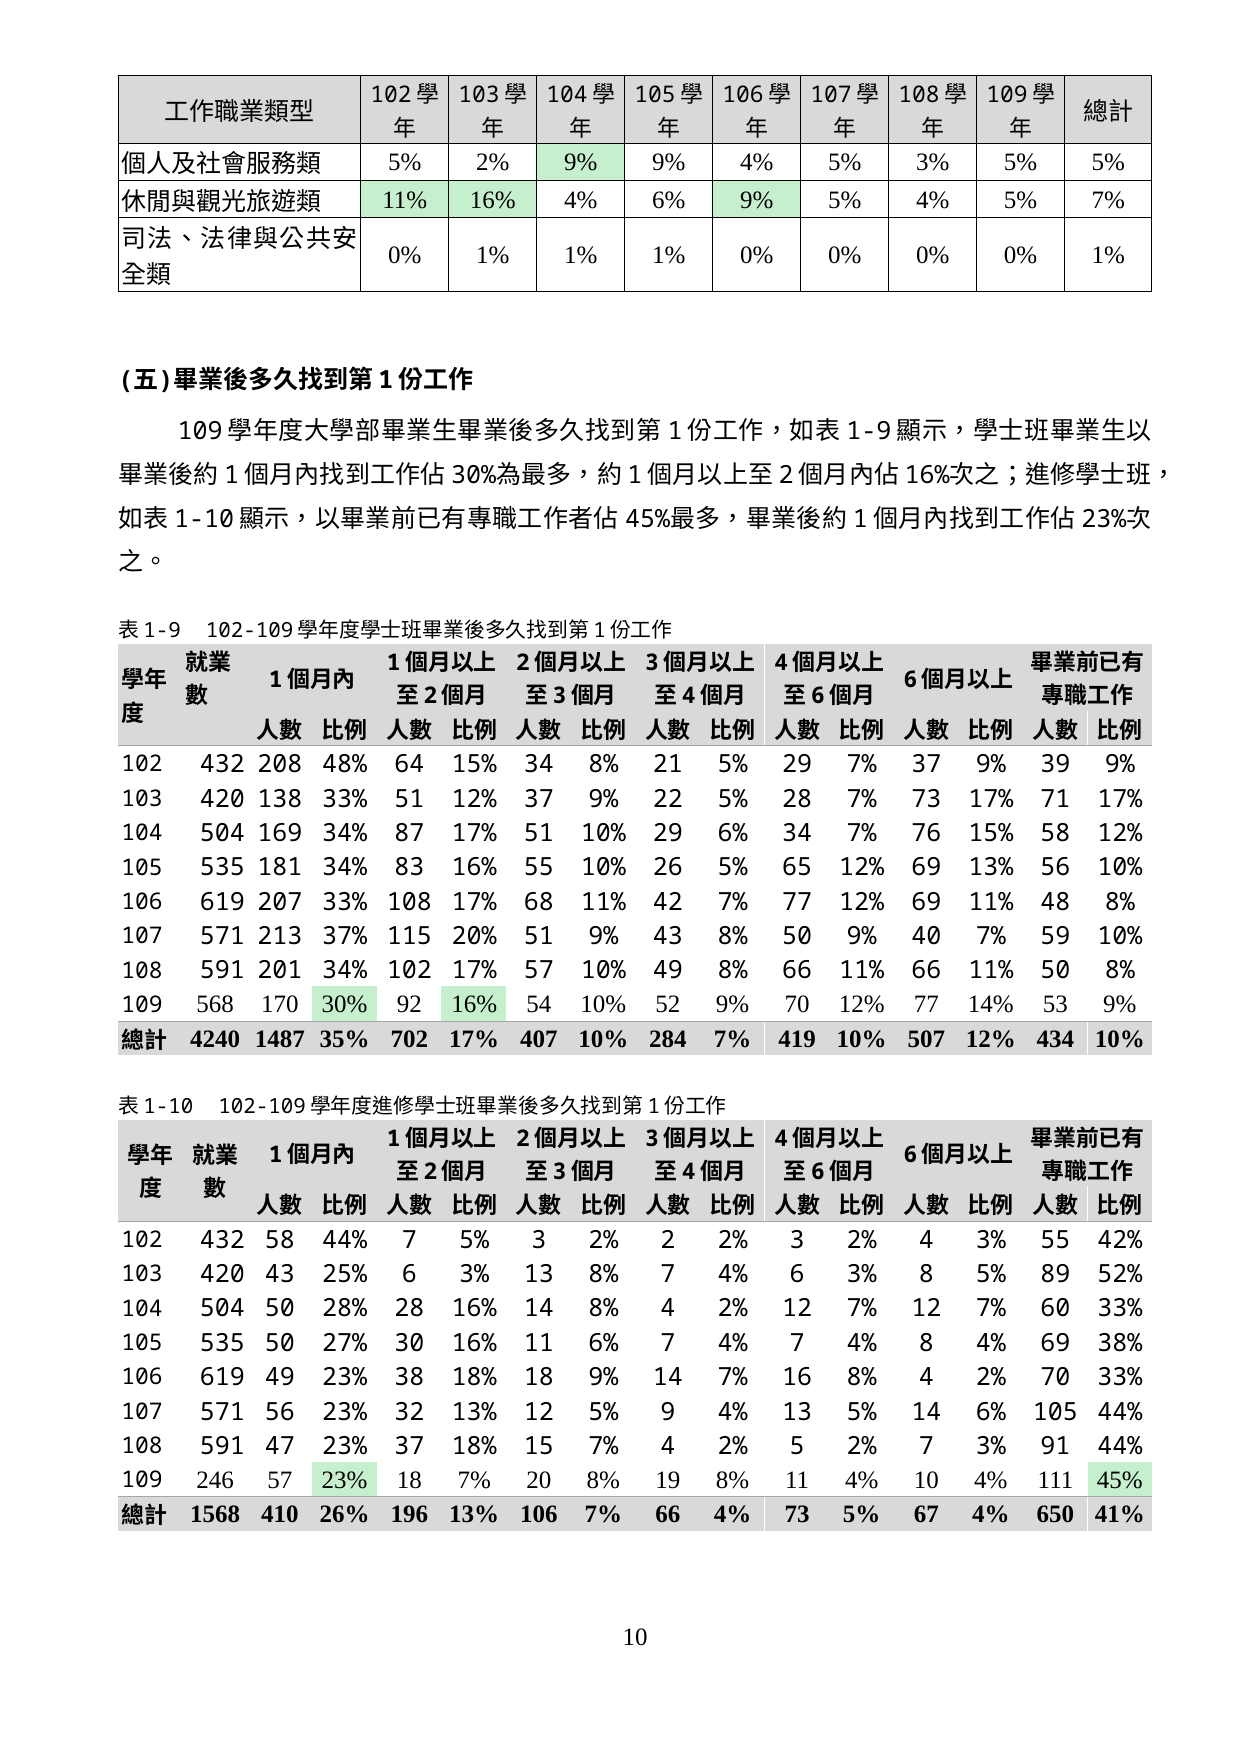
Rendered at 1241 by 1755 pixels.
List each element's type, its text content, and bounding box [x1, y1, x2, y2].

table_cell 16 [765, 1359, 829, 1393]
table_cell 103 [118, 1256, 183, 1290]
table_cell 8% [571, 1290, 635, 1324]
table_cell 11 [506, 1324, 571, 1359]
table_cell 42 [635, 883, 700, 918]
table_cell 人數 [377, 1186, 441, 1221]
table_cell 10% [571, 952, 635, 986]
table_cell 人數 [894, 1186, 958, 1221]
table_header 6個月以上 [894, 1120, 1023, 1186]
table_cell 29 [765, 746, 829, 780]
table_cell 10% [571, 1022, 635, 1055]
table_cell 5% [829, 1393, 894, 1427]
table_cell 13% [958, 849, 1023, 883]
table_cell 17% [441, 1022, 506, 1055]
table_cell 10% [571, 986, 635, 1021]
table_cell 39 [1023, 746, 1087, 780]
table_cell 10% [571, 849, 635, 883]
table_cell 7 [635, 1256, 700, 1290]
table_cell 34 [506, 746, 571, 780]
table_cell 4% [958, 1497, 1023, 1531]
table_cell 比例 [441, 1186, 506, 1221]
table_cell 17% [441, 815, 506, 849]
table_cell 73 [894, 780, 958, 814]
table_cell 人數 [247, 1186, 312, 1221]
table_cell 人數 [765, 1186, 829, 1221]
table_cell 1% [625, 218, 712, 291]
table_cell 10% [829, 1022, 894, 1055]
table_cell 571 [183, 918, 247, 952]
table_cell 34 [765, 815, 829, 849]
table_cell 8% [700, 952, 764, 986]
table_cell 比例 [958, 1186, 1023, 1221]
table_cell 17% [441, 883, 506, 918]
table_cell 37 [377, 1428, 441, 1462]
table_cell 108 [377, 883, 441, 918]
table_cell 419 [765, 1022, 829, 1055]
table_header 就業數 [183, 644, 247, 745]
table_cell 33% [1088, 1359, 1152, 1393]
table_cell 105 [118, 1324, 183, 1359]
table_cell 7% [958, 918, 1023, 952]
table_cell 50 [247, 1324, 312, 1359]
table_cell 4240 [183, 1022, 247, 1055]
table_cell 33% [1088, 1290, 1152, 1324]
table_cell 8% [1088, 883, 1152, 918]
table_cell 3% [889, 144, 976, 180]
table_cell 65 [765, 849, 829, 883]
table_cell 比例 [441, 711, 506, 745]
table_cell 50 [1023, 952, 1087, 986]
table_cell 5% [700, 849, 764, 883]
table_cell 33% [312, 780, 377, 814]
table_cell 18% [441, 1359, 506, 1393]
table_cell 9% [829, 918, 894, 952]
table_cell 196 [377, 1497, 441, 1531]
table_cell 23% [312, 1393, 377, 1427]
table_cell 4% [713, 144, 800, 180]
table_cell 9% [537, 144, 624, 180]
table_cell 64 [377, 746, 441, 780]
table_cell 9% [571, 1359, 635, 1393]
table_cell 人數 [765, 711, 829, 745]
table_cell 70 [1023, 1359, 1087, 1393]
table_header 1個月內 [247, 1120, 377, 1186]
table_header 6個月以上 [894, 644, 1023, 711]
table_cell 25% [312, 1256, 377, 1290]
table_header 1個月以上至2個月 [377, 1120, 506, 1186]
table_cell 535 [183, 1324, 247, 1359]
table_cell 420 [183, 780, 247, 814]
table_cell 14 [894, 1393, 958, 1427]
table_cell 32 [377, 1393, 441, 1427]
table_header 1個月以上至2個月 [377, 644, 506, 711]
table_cell 83 [377, 849, 441, 883]
table_cell 0% [361, 218, 448, 291]
table_cell 109 [118, 1462, 183, 1496]
table_cell 51 [506, 815, 571, 849]
table_cell 人數 [247, 711, 312, 745]
table_cell 35% [312, 1022, 377, 1055]
table_cell 6% [625, 181, 712, 217]
table_header 102學年 [361, 76, 448, 143]
table_cell 107 [118, 918, 183, 952]
table_cell 12 [506, 1393, 571, 1427]
table_cell 571 [183, 1393, 247, 1427]
table_cell 7% [700, 1022, 764, 1055]
table_header 3個月以上至4個月 [635, 644, 764, 711]
table_cell 57 [247, 1462, 312, 1496]
table_cell 人數 [635, 1186, 700, 1221]
table_cell 66 [894, 952, 958, 986]
table_cell 12% [829, 986, 894, 1021]
table_cell 6% [700, 815, 764, 849]
table_cell 9% [571, 918, 635, 952]
table_cell 111 [1023, 1462, 1087, 1496]
table_cell 76 [894, 815, 958, 849]
table_cell 14% [958, 986, 1023, 1021]
table_cell 0% [801, 218, 888, 291]
table_cell 司法、法律與公共安全類 [119, 218, 360, 291]
table_cell 比例 [312, 711, 377, 745]
table_cell 106 [118, 1359, 183, 1393]
table_cell 13% [441, 1497, 506, 1531]
table_cell 17% [958, 780, 1023, 814]
table_cell 108 [118, 952, 183, 986]
table_cell 23% [312, 1428, 377, 1462]
table_cell 33% [312, 883, 377, 918]
table_cell 105 [118, 849, 183, 883]
table_cell 66 [765, 952, 829, 986]
table_cell 人數 [635, 711, 700, 745]
table_cell 48 [1023, 883, 1087, 918]
table_cell 10% [1088, 849, 1152, 883]
table_cell 73 [765, 1497, 829, 1531]
table_header 工作職業類型 [119, 76, 360, 143]
table_cell 4 [635, 1428, 700, 1462]
table_cell 8% [700, 1462, 764, 1496]
table_cell 11% [361, 181, 448, 217]
table_cell 27% [312, 1324, 377, 1359]
table_cell 18% [441, 1428, 506, 1462]
table_cell 8% [1088, 952, 1152, 986]
table_cell 104 [118, 815, 183, 849]
table_cell 8% [571, 1256, 635, 1290]
table_cell 44% [1088, 1428, 1152, 1462]
table_cell 44% [1088, 1393, 1152, 1427]
table_cell 619 [183, 1359, 247, 1393]
table_cell 比例 [1088, 1186, 1152, 1221]
table_cell 總計 [118, 1022, 183, 1055]
table_cell 181 [247, 849, 312, 883]
table_cell 56 [247, 1393, 312, 1427]
table_cell 11% [829, 952, 894, 986]
table_cell 7% [571, 1428, 635, 1462]
table_cell 49 [247, 1359, 312, 1393]
table_cell 17% [1088, 780, 1152, 814]
table_cell 13 [765, 1393, 829, 1427]
table_cell 4% [958, 1462, 1023, 1496]
table_cell 比例 [829, 1186, 894, 1221]
table_cell 2 [635, 1222, 700, 1256]
table_cell 91 [1023, 1428, 1087, 1462]
table_cell 69 [894, 849, 958, 883]
table_cell 4 [894, 1359, 958, 1393]
table_header 1個月內 [247, 644, 377, 711]
table_cell 169 [247, 815, 312, 849]
table_cell 5% [1065, 144, 1151, 180]
table_cell 10 [894, 1462, 958, 1496]
table_cell 53 [1023, 986, 1087, 1021]
table_cell 77 [765, 883, 829, 918]
table_cell 108 [118, 1428, 183, 1462]
table_cell 37% [312, 918, 377, 952]
table_cell 102 [118, 1222, 183, 1256]
table_cell 5% [700, 746, 764, 780]
table_cell 9% [571, 780, 635, 814]
table_cell 52 [635, 986, 700, 1021]
table_cell 9% [1088, 986, 1152, 1021]
table_cell 16% [441, 849, 506, 883]
table_cell 5% [361, 144, 448, 180]
table_cell 28 [765, 780, 829, 814]
text 表1-9 102-109學年度學士班畢業後多久找到第1份工作 [118, 614, 1152, 644]
table_cell 67 [894, 1497, 958, 1531]
table_cell 40 [894, 918, 958, 952]
table_cell 41% [1088, 1497, 1152, 1531]
table_cell 9% [700, 986, 764, 1021]
table_cell 15 [506, 1428, 571, 1462]
table_cell 0% [977, 218, 1064, 291]
table_cell 246 [183, 1462, 247, 1496]
table_header 109學年 [977, 76, 1064, 143]
table_header 104學年 [537, 76, 624, 143]
table_cell 89 [1023, 1256, 1087, 1290]
table_cell 2% [829, 1428, 894, 1462]
table_cell 591 [183, 1428, 247, 1462]
table_cell 7% [829, 1290, 894, 1324]
table_cell 4% [700, 1256, 764, 1290]
table_cell 7% [829, 780, 894, 814]
table_cell 人數 [1023, 1186, 1087, 1221]
table_cell 12% [958, 1022, 1023, 1055]
table_cell 434 [1023, 1022, 1087, 1055]
table_cell 12% [1088, 815, 1152, 849]
table_cell 5% [801, 144, 888, 180]
table_cell 17% [441, 952, 506, 986]
table_cell 15% [441, 746, 506, 780]
table_cell 5% [571, 1393, 635, 1427]
table_cell 9% [625, 144, 712, 180]
table_cell 5% [977, 144, 1064, 180]
table_cell 人數 [1023, 711, 1087, 745]
table_cell 407 [506, 1022, 571, 1055]
table_cell 7% [958, 1290, 1023, 1324]
table_header 總計 [1065, 76, 1151, 143]
table_cell 69 [1023, 1324, 1087, 1359]
table_cell 2% [700, 1428, 764, 1462]
table_cell 619 [183, 883, 247, 918]
table_cell 7 [635, 1324, 700, 1359]
table_cell 14 [635, 1359, 700, 1393]
table_cell 22 [635, 780, 700, 814]
table_cell 2% [829, 1222, 894, 1256]
table_cell 37 [894, 746, 958, 780]
text 109學年度大學部畢業生畢業後多久找到第1份工作，如表1-9顯示，學士班畢業生以畢業後約1個月內找到工作佔30%為最多，約1個月以上至2個月內佔16%次之；進修學士班，如表1-10顯示，以畢業前已有專職工作者佔45%最多，畢業後約1個月內找到工作佔23%次之。 [118, 404, 1152, 579]
table_cell 4% [889, 181, 976, 217]
table_cell 6% [571, 1324, 635, 1359]
table_cell 106 [506, 1497, 571, 1531]
table_cell 2% [571, 1222, 635, 1256]
table_cell 77 [894, 986, 958, 1021]
table_cell 5% [829, 1497, 894, 1531]
table_cell 2% [958, 1359, 1023, 1393]
table_cell 7 [377, 1222, 441, 1256]
table_cell 504 [183, 815, 247, 849]
table_cell 60 [1023, 1290, 1087, 1324]
table_cell 8 [894, 1256, 958, 1290]
table_cell 34% [312, 849, 377, 883]
table_cell 比例 [1088, 711, 1152, 745]
table_cell 8% [829, 1359, 894, 1393]
table_cell 個人及社會服務類 [119, 144, 360, 180]
table_cell 50 [765, 918, 829, 952]
table_cell 11 [765, 1462, 829, 1496]
table_cell 50 [247, 1290, 312, 1324]
table_cell 102 [377, 952, 441, 986]
table_cell 4% [700, 1497, 764, 1531]
table_cell 7% [700, 1359, 764, 1393]
table_cell 16% [441, 1324, 506, 1359]
table_header 畢業前已有專職工作 [1023, 1120, 1152, 1186]
table_cell 7% [829, 746, 894, 780]
table_cell 9% [1088, 746, 1152, 780]
table_cell 12% [441, 780, 506, 814]
table_cell 69 [894, 883, 958, 918]
table_cell 5% [977, 181, 1064, 217]
table_cell 1487 [247, 1022, 312, 1055]
table_cell 9% [713, 181, 800, 217]
table_cell 504 [183, 1290, 247, 1324]
table_cell 比例 [571, 711, 635, 745]
table_cell 0% [889, 218, 976, 291]
table_cell 3 [506, 1222, 571, 1256]
table_cell 19 [635, 1462, 700, 1496]
table_cell 568 [183, 986, 247, 1021]
table_cell 650 [1023, 1497, 1087, 1531]
table_cell 410 [247, 1497, 312, 1531]
table_cell 105 [1023, 1393, 1087, 1427]
table_cell 23% [312, 1359, 377, 1393]
table_cell 107 [118, 1393, 183, 1427]
table_cell 3 [765, 1222, 829, 1256]
table_cell 71 [1023, 780, 1087, 814]
table_cell 7% [700, 883, 764, 918]
table_cell 55 [506, 849, 571, 883]
table_cell 4 [894, 1222, 958, 1256]
table_cell 49 [635, 952, 700, 986]
table_cell 14 [506, 1290, 571, 1324]
table_cell 人數 [377, 711, 441, 745]
table_cell 26 [635, 849, 700, 883]
table_cell 52% [1088, 1256, 1152, 1290]
table_cell 535 [183, 849, 247, 883]
table_cell 54 [506, 986, 571, 1021]
table_header 103學年 [449, 76, 536, 143]
table_cell 26% [312, 1497, 377, 1531]
table_cell 21 [635, 746, 700, 780]
table_cell 比例 [958, 711, 1023, 745]
table_cell 38% [1088, 1324, 1152, 1359]
table_cell 5% [700, 780, 764, 814]
table_cell 29 [635, 815, 700, 849]
table_cell 34% [312, 815, 377, 849]
table_cell 11% [958, 952, 1023, 986]
text 表1-10 102-109學年度進修學士班畢業後多久找到第1份工作 [118, 1089, 1152, 1119]
table_cell 23% [312, 1462, 377, 1496]
table_header 學年度 [118, 1120, 183, 1221]
table_cell 9% [958, 746, 1023, 780]
table_cell 1% [449, 218, 536, 291]
table_cell 16% [441, 986, 506, 1021]
table_cell 37 [506, 780, 571, 814]
table_cell 12% [829, 849, 894, 883]
table_cell 106 [118, 883, 183, 918]
table_cell 總計 [118, 1497, 183, 1531]
table_cell 6 [377, 1256, 441, 1290]
table_cell 8 [894, 1324, 958, 1359]
table_cell 3% [958, 1428, 1023, 1462]
table_cell 12% [829, 883, 894, 918]
table_cell 51 [506, 918, 571, 952]
table_cell 4% [700, 1393, 764, 1427]
table_cell 28% [312, 1290, 377, 1324]
table_cell 4 [635, 1290, 700, 1324]
table_cell 20% [441, 918, 506, 952]
table_cell 170 [247, 986, 312, 1021]
table_cell 10% [1088, 1022, 1152, 1055]
table_cell 7% [829, 815, 894, 849]
table_cell 5 [765, 1428, 829, 1462]
table_cell 507 [894, 1022, 958, 1055]
table_header 108學年 [889, 76, 976, 143]
table_cell 比例 [700, 1186, 764, 1221]
table_cell 18 [377, 1462, 441, 1496]
table_cell 5% [801, 181, 888, 217]
table_cell 87 [377, 815, 441, 849]
table_cell 3% [958, 1222, 1023, 1256]
table_cell 30 [377, 1324, 441, 1359]
table_cell 70 [765, 986, 829, 1021]
table_cell 12 [894, 1290, 958, 1324]
table_cell 2% [449, 144, 536, 180]
table_cell 人數 [506, 1186, 571, 1221]
table_cell 213 [247, 918, 312, 952]
table_cell 28 [377, 1290, 441, 1324]
table_cell 0% [713, 218, 800, 291]
table_cell 5% [958, 1256, 1023, 1290]
table_cell 16% [449, 181, 536, 217]
table_cell 115 [377, 918, 441, 952]
table_cell 109 [118, 986, 183, 1021]
table_cell 432 [183, 1222, 247, 1256]
table_cell 66 [635, 1497, 700, 1531]
table_cell 284 [635, 1022, 700, 1055]
table_cell 2% [700, 1222, 764, 1256]
table_cell 43 [247, 1256, 312, 1290]
table_cell 59 [1023, 918, 1087, 952]
table_header 3個月以上至4個月 [635, 1120, 764, 1186]
table_header 2個月以上至3個月 [506, 644, 635, 711]
table_cell 13 [506, 1256, 571, 1290]
table_cell 4% [958, 1324, 1023, 1359]
table_cell 92 [377, 986, 441, 1021]
table_header 105學年 [625, 76, 712, 143]
table_header 106學年 [713, 76, 800, 143]
table_cell 休閒與觀光旅遊類 [119, 181, 360, 217]
table_cell 38 [377, 1359, 441, 1393]
table_cell 201 [247, 952, 312, 986]
table_cell 11% [958, 883, 1023, 918]
table_cell 9 [635, 1393, 700, 1427]
table_cell 4% [829, 1462, 894, 1496]
table_cell 3% [829, 1256, 894, 1290]
table_cell 18 [506, 1359, 571, 1393]
table_cell 104 [118, 1290, 183, 1324]
table_cell 6% [958, 1393, 1023, 1427]
table_cell 47 [247, 1428, 312, 1462]
table_cell 4% [829, 1324, 894, 1359]
table_cell 7% [571, 1497, 635, 1531]
table_cell 30% [312, 986, 377, 1021]
table_cell 58 [247, 1222, 312, 1256]
table_cell 34% [312, 952, 377, 986]
table_cell 20 [506, 1462, 571, 1496]
table_cell 15% [958, 815, 1023, 849]
table_cell 10% [571, 815, 635, 849]
table_cell 44% [312, 1222, 377, 1256]
table_cell 207 [247, 883, 312, 918]
table_cell 591 [183, 952, 247, 986]
table_cell 43 [635, 918, 700, 952]
table_header 學年度 [118, 644, 183, 745]
table_cell 7 [894, 1428, 958, 1462]
table_cell 3% [441, 1256, 506, 1290]
table_cell 8% [571, 1462, 635, 1496]
table_header 就業數 [183, 1120, 247, 1221]
table_cell 138 [247, 780, 312, 814]
table_cell 208 [247, 746, 312, 780]
table_header 畢業前已有專職工作 [1023, 644, 1152, 711]
table_cell 2% [700, 1290, 764, 1324]
table_cell 1568 [183, 1497, 247, 1531]
table_cell 103 [118, 780, 183, 814]
table_header 2個月以上至3個月 [506, 1120, 635, 1186]
table_cell 51 [377, 780, 441, 814]
table_cell 11% [571, 883, 635, 918]
table_cell 420 [183, 1256, 247, 1290]
table_cell 57 [506, 952, 571, 986]
table_cell 56 [1023, 849, 1087, 883]
table_cell 10% [1088, 918, 1152, 952]
table_cell 4% [700, 1324, 764, 1359]
table_cell 人數 [506, 711, 571, 745]
table_cell 12 [765, 1290, 829, 1324]
table_cell 48% [312, 746, 377, 780]
table_cell 人數 [894, 711, 958, 745]
table_cell 55 [1023, 1222, 1087, 1256]
text (五)畢業後多久找到第1份工作 [118, 359, 1152, 396]
table_header 4個月以上至6個月 [765, 644, 894, 711]
table_cell 7 [765, 1324, 829, 1359]
table_cell 6 [765, 1256, 829, 1290]
table_cell 13% [441, 1393, 506, 1427]
table_cell 42% [1088, 1222, 1152, 1256]
table_cell 1% [537, 218, 624, 291]
table_cell 5% [441, 1222, 506, 1256]
table_cell 1% [1065, 218, 1151, 291]
table_cell 7% [441, 1462, 506, 1496]
table_cell 比例 [829, 711, 894, 745]
table_cell 45% [1088, 1462, 1152, 1496]
table_cell 432 [183, 746, 247, 780]
table_cell 4% [537, 181, 624, 217]
table_cell 7% [1065, 181, 1151, 217]
table_cell 68 [506, 883, 571, 918]
table_header 4個月以上至6個月 [765, 1120, 894, 1186]
table_cell 58 [1023, 815, 1087, 849]
table_cell 8% [571, 746, 635, 780]
table_cell 比例 [700, 711, 764, 745]
table_cell 比例 [571, 1186, 635, 1221]
table_header 107學年 [801, 76, 888, 143]
table_cell 8% [700, 918, 764, 952]
table_cell 16% [441, 1290, 506, 1324]
table_cell 比例 [312, 1186, 377, 1221]
table_cell 102 [118, 746, 183, 780]
table_cell 702 [377, 1022, 441, 1055]
